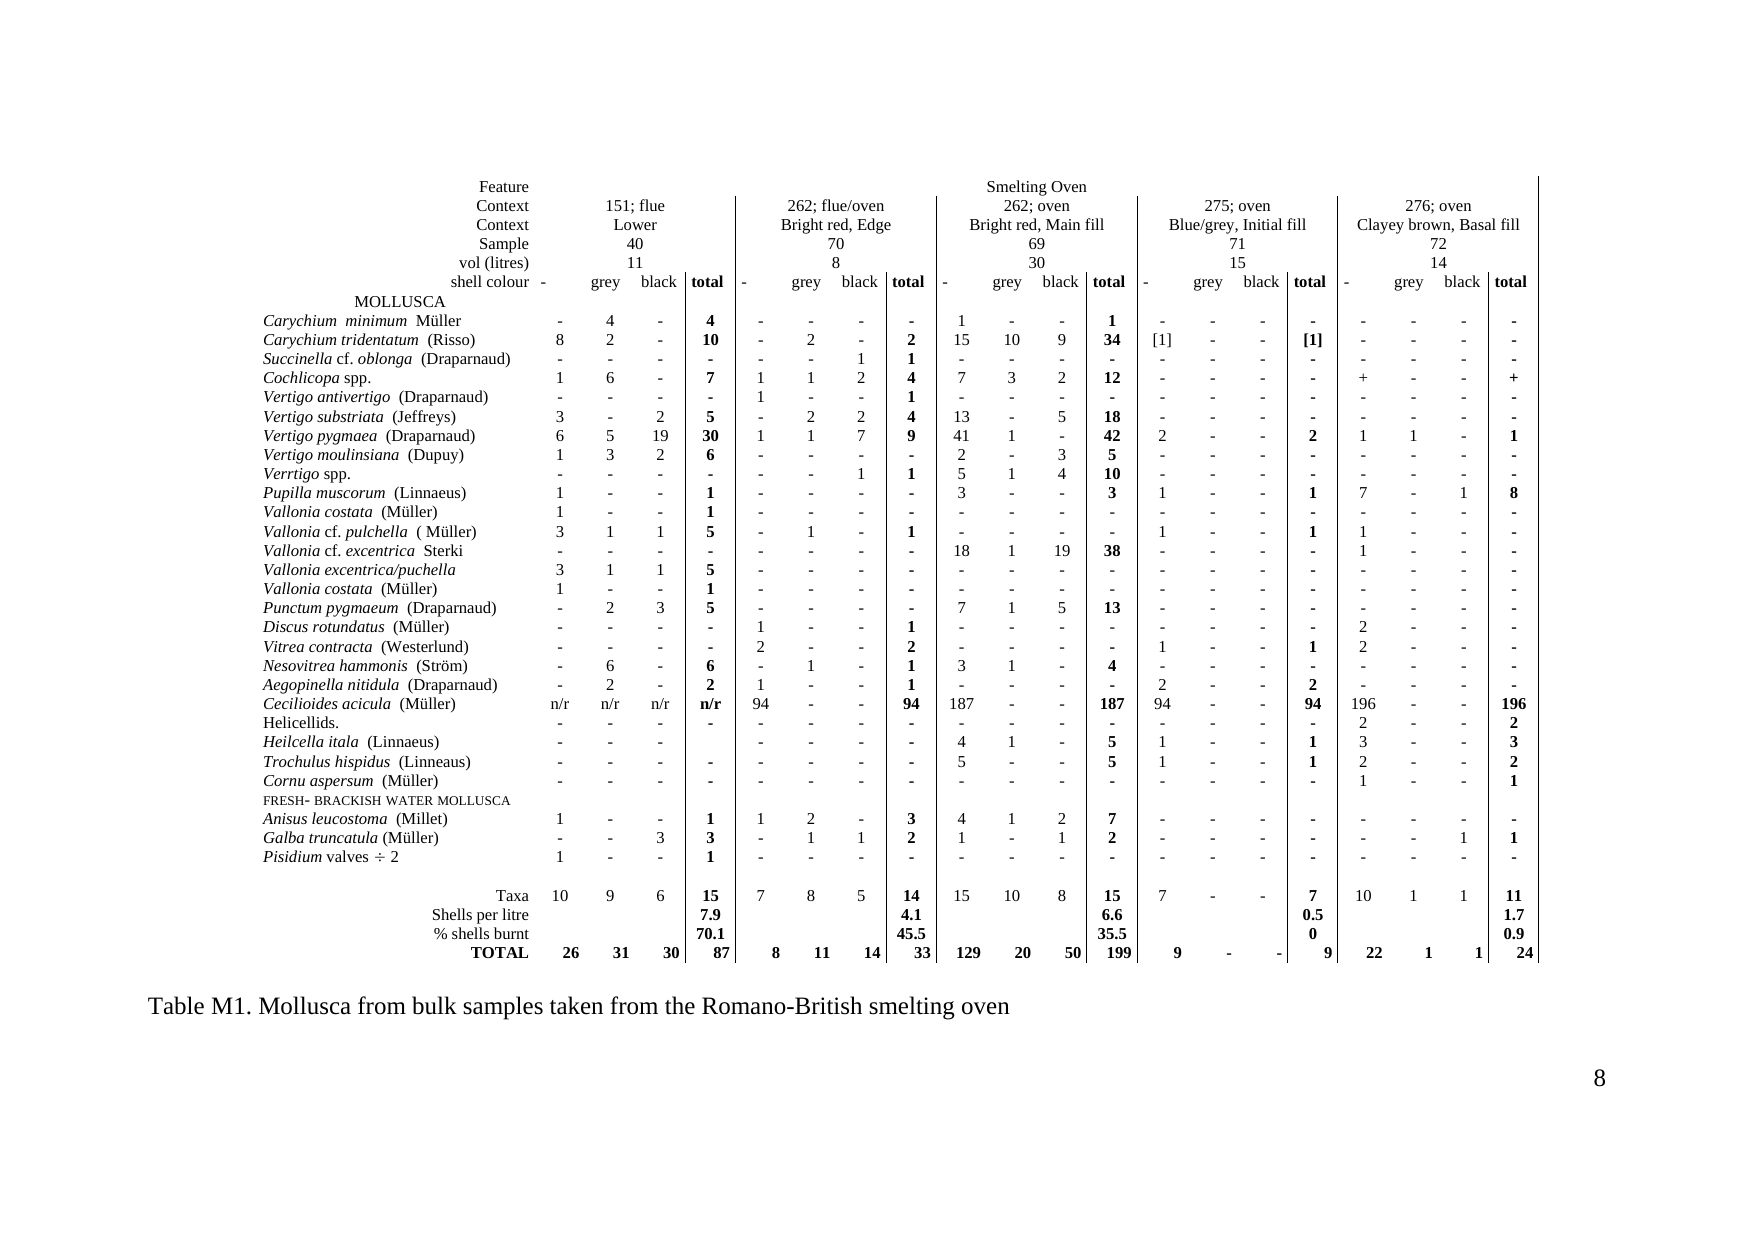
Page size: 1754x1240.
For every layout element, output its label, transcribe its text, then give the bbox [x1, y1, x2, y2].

table_cell - [1037, 751, 1086, 771]
table_cell 1 [1138, 521, 1187, 541]
table_cell - [1238, 598, 1287, 617]
table_cell - [585, 751, 635, 771]
table_cell 9 [1037, 330, 1086, 349]
table_cell - [1489, 349, 1538, 368]
table_cell - [535, 311, 585, 330]
table_cell - [1489, 541, 1538, 560]
table_cell - [887, 560, 936, 579]
table_cell - [736, 521, 786, 541]
table_cell [1238, 867, 1287, 886]
table_cell 1 [736, 426, 786, 445]
table_cell - [1489, 406, 1538, 426]
table_cell - [585, 502, 635, 521]
table_cell - [836, 445, 886, 464]
table_cell - [585, 809, 635, 828]
table_cell 30 [635, 943, 685, 962]
table_cell black [1238, 272, 1287, 291]
table_cell - [1438, 541, 1488, 560]
table_cell Verrtigo spp. [257, 464, 534, 483]
table_cell - [786, 483, 836, 502]
table_cell - [836, 502, 886, 521]
table_cell - [585, 732, 635, 751]
table_cell [786, 790, 836, 809]
table_cell 35.5 [1087, 924, 1137, 943]
table_cell - [786, 617, 836, 636]
table_cell 1 [887, 387, 936, 406]
table_cell 2 [686, 675, 735, 694]
table_cell - [1438, 464, 1488, 483]
table_cell 1 [887, 656, 936, 675]
table_cell - [1138, 579, 1187, 598]
table_cell 45.5 [887, 924, 936, 943]
table_cell - [836, 847, 886, 867]
table_cell - [1187, 886, 1237, 905]
table_cell - [1489, 560, 1538, 579]
table_cell 9 [1288, 943, 1337, 962]
table_cell - [1238, 809, 1287, 828]
table_cell - [836, 617, 886, 636]
table_cell 1 [986, 541, 1037, 560]
table_cell shell colour [257, 272, 534, 291]
table_cell - [937, 617, 986, 636]
table_cell [1138, 291, 1187, 311]
table_cell - [786, 445, 836, 464]
table_cell 6 [686, 445, 735, 464]
table_cell - [736, 579, 786, 598]
table_cell 2 [1288, 426, 1337, 445]
table_cell - [1338, 809, 1388, 828]
table_cell - [1138, 713, 1187, 732]
table_cell - [1037, 713, 1086, 732]
table_cell 2 [887, 828, 936, 847]
table_cell 3 [887, 809, 936, 828]
table_cell 3 [1338, 732, 1388, 751]
table_cell 26 [535, 943, 585, 962]
table_cell - [986, 771, 1037, 790]
table_cell - [786, 732, 836, 751]
table_cell [1388, 867, 1438, 886]
table_cell - [1338, 464, 1388, 483]
table_cell - [986, 828, 1037, 847]
table_cell 1 [786, 368, 836, 387]
table_cell - [686, 541, 735, 560]
table_cell - [736, 330, 786, 349]
table_cell 5 [1087, 751, 1137, 771]
table_cell - [887, 579, 936, 598]
table_cell - [736, 560, 786, 579]
table_cell [535, 790, 585, 809]
table_cell - [836, 636, 886, 656]
table_cell - [1288, 847, 1337, 867]
table_cell 1 [686, 502, 735, 521]
table_cell [1438, 905, 1488, 924]
table_cell - [1187, 387, 1237, 406]
table_cell - [986, 847, 1037, 867]
table_cell - [1489, 579, 1538, 598]
table_cell - [887, 771, 936, 790]
table_cell - [535, 771, 585, 790]
table_cell 1 [736, 387, 786, 406]
table_cell 15 [1087, 886, 1137, 905]
table_cell 7.9 [686, 905, 735, 924]
table_cell - [1187, 598, 1237, 617]
table_cell [786, 867, 836, 886]
table_cell - [1138, 828, 1187, 847]
table_cell 14 [887, 886, 936, 905]
table_cell 7 [937, 598, 986, 617]
table_cell - [836, 809, 886, 828]
table_cell 1 [1288, 636, 1337, 656]
table_cell 10 [535, 886, 585, 905]
table_cell - [1489, 617, 1538, 636]
table_cell - [535, 732, 585, 751]
table_cell 1 [887, 349, 936, 368]
table_cell 6 [635, 886, 685, 905]
table_cell - [1138, 809, 1187, 828]
table_cell [1037, 905, 1086, 924]
table_cell - [786, 579, 836, 598]
table_cell - [1037, 847, 1086, 867]
table_cell - [1037, 349, 1086, 368]
table_cell 1 [986, 732, 1037, 751]
table_cell - [836, 560, 886, 579]
table_cell - [1138, 406, 1187, 426]
table_cell 9 [585, 886, 635, 905]
table_cell 1 [736, 617, 786, 636]
table_cell [635, 790, 685, 809]
table_cell 1 [1438, 886, 1488, 905]
table_cell - [1288, 560, 1337, 579]
table_cell - [786, 464, 836, 483]
table_cell - [1388, 809, 1438, 828]
table_cell 3 [937, 656, 986, 675]
table_cell 7 [1338, 483, 1388, 502]
table_cell - [1288, 579, 1337, 598]
table_cell [736, 924, 786, 943]
table_cell Vallonia costata (Müller) [257, 579, 534, 598]
table_cell 1 [1288, 751, 1337, 771]
table_cell 2 [887, 330, 936, 349]
table_cell - [786, 713, 836, 732]
table_cell [786, 924, 836, 943]
table_cell - [887, 445, 936, 464]
table_cell [786, 291, 836, 311]
table_cell - [1388, 330, 1438, 349]
table_cell black [1438, 272, 1488, 291]
table_cell [986, 867, 1037, 886]
table_cell n/r [686, 694, 735, 713]
table_cell - [1388, 751, 1438, 771]
table_cell [1037, 867, 1086, 886]
table_cell 1 [786, 426, 836, 445]
table_cell [836, 790, 886, 809]
table_cell grey [1388, 272, 1438, 291]
table_cell - [1438, 598, 1488, 617]
table_cell - [1438, 636, 1488, 656]
table_cell [686, 790, 735, 809]
table_cell 11 [535, 253, 735, 272]
table_cell - [786, 598, 836, 617]
table_cell - [986, 521, 1037, 541]
table_cell 151; flue [535, 196, 735, 215]
table_cell - [1087, 387, 1137, 406]
table_cell - [937, 349, 986, 368]
table_cell [1087, 790, 1137, 809]
table_cell - [1037, 560, 1086, 579]
table_cell 4 [937, 809, 986, 828]
table_cell 38 [1087, 541, 1137, 560]
table_cell Vitrea contracta (Westerlund) [257, 636, 534, 656]
table_cell - [686, 387, 735, 406]
table_cell - [1238, 445, 1287, 464]
table_cell fresh- brackish water mollusca [257, 790, 534, 809]
table_cell 70.1 [686, 924, 735, 943]
table_cell [1138, 790, 1187, 809]
table_cell - [1438, 349, 1488, 368]
table_cell - [1037, 579, 1086, 598]
table_cell - [1037, 732, 1086, 751]
table_cell - [535, 751, 585, 771]
table_cell 1 [1438, 483, 1488, 502]
table_cell - [535, 675, 585, 694]
table_cell - [937, 771, 986, 790]
table_cell [1238, 924, 1287, 943]
table_cell - [736, 311, 786, 330]
table_cell Cochlicopa spp. [257, 368, 534, 387]
table_cell 5 [937, 751, 986, 771]
table_cell - [1438, 387, 1488, 406]
table_cell - [1037, 675, 1086, 694]
table_cell Heilcella itala (Linnaeus) [257, 732, 534, 751]
table_cell - [1438, 445, 1488, 464]
table_cell - [686, 751, 735, 771]
table_cell 1 [986, 464, 1037, 483]
table_cell Pisidium valves  2 [257, 847, 534, 867]
table_cell [1238, 790, 1287, 809]
table_cell 15 [937, 886, 986, 905]
table_cell 1 [986, 426, 1037, 445]
table_cell - [1037, 771, 1086, 790]
table_cell - [1489, 387, 1538, 406]
table_cell - [986, 694, 1037, 713]
table_cell - [1438, 311, 1488, 330]
table_cell 1 [1388, 426, 1438, 445]
table_cell - [1087, 560, 1137, 579]
table_cell - [836, 751, 886, 771]
table_cell - [1489, 311, 1538, 330]
table_cell [585, 291, 635, 311]
table_cell - [1489, 445, 1538, 464]
table_cell - [1388, 349, 1438, 368]
table_cell 8 [786, 886, 836, 905]
table_cell [635, 867, 685, 886]
table_cell - [1288, 406, 1337, 426]
table_cell - [1338, 349, 1388, 368]
table_cell 41 [937, 426, 986, 445]
table_cell - [635, 713, 685, 732]
table_cell - [786, 675, 836, 694]
table_cell 94 [1138, 694, 1187, 713]
table_cell - [1037, 636, 1086, 656]
table_cell 6 [585, 368, 635, 387]
table_cell 1 [887, 675, 936, 694]
table_cell total [1288, 272, 1337, 291]
table_cell [1037, 924, 1086, 943]
table_cell - [686, 713, 735, 732]
table_cell - [836, 330, 886, 349]
table_cell - [1037, 502, 1086, 521]
table_cell - [1187, 445, 1237, 464]
table_cell - [1187, 579, 1237, 598]
table_cell - [1138, 464, 1187, 483]
table_cell Nesovitrea hammonis (Ström) [257, 656, 534, 675]
table_cell - [836, 521, 886, 541]
table_cell 6 [585, 656, 635, 675]
table_cell - [736, 656, 786, 675]
table_cell - [635, 541, 685, 560]
table_cell - [786, 541, 836, 560]
table_cell - [1338, 502, 1388, 521]
table_cell - [585, 579, 635, 598]
table_cell - [1438, 368, 1488, 387]
table_cell 1 [535, 368, 585, 387]
table_cell 1 [1338, 521, 1388, 541]
table_cell Context [257, 196, 534, 215]
table_cell - [736, 349, 786, 368]
table_cell Vallonia cf. excentrica Sterki [257, 541, 534, 560]
table_cell - [986, 387, 1037, 406]
table_cell - [1037, 521, 1086, 541]
table_cell Aegopinella nitidula (Draparnaud) [257, 675, 534, 694]
table_cell - [585, 617, 635, 636]
table_cell - [736, 272, 786, 291]
table_cell [1388, 291, 1438, 311]
table_cell - [786, 502, 836, 521]
table_cell 40 [535, 234, 735, 253]
table_cell [1288, 790, 1337, 809]
table_cell - [937, 847, 986, 867]
table_cell - [986, 560, 1037, 579]
table_cell Helicellids. [257, 713, 534, 732]
table_cell [1087, 867, 1137, 886]
table_cell 2 [1138, 426, 1187, 445]
table_cell 10 [1338, 886, 1388, 905]
table_cell 15 [937, 330, 986, 349]
table_cell 70 [736, 234, 936, 253]
table_cell 2 [1087, 828, 1137, 847]
table_cell - [1187, 636, 1237, 656]
table_cell 1 [1489, 828, 1538, 847]
table_cell 14 [1338, 253, 1538, 272]
table_cell 87 [686, 943, 735, 962]
table_cell 2 [585, 598, 635, 617]
table_cell 3 [635, 828, 685, 847]
table_cell - [1238, 521, 1287, 541]
table_cell 1 [937, 311, 986, 330]
table_cell - [585, 771, 635, 790]
table_cell - [1388, 502, 1438, 521]
table_cell - [937, 560, 986, 579]
table_cell - [635, 387, 685, 406]
table_cell 1 [635, 521, 685, 541]
table_cell - [1138, 349, 1187, 368]
table_cell [1338, 867, 1388, 886]
table_cell - [836, 483, 886, 502]
table_cell 5 [1087, 445, 1137, 464]
table_cell 3 [1489, 732, 1538, 751]
table_cell 1 [1087, 311, 1137, 330]
table_cell - [585, 713, 635, 732]
table_cell - [836, 387, 886, 406]
table_cell - [1138, 598, 1187, 617]
table_cell - [686, 464, 735, 483]
table_cell 69 [937, 234, 1137, 253]
table_cell 5 [1037, 598, 1086, 617]
table_cell - [1138, 387, 1187, 406]
table_cell 5 [686, 598, 735, 617]
table_cell - [836, 656, 886, 675]
table_cell - [1238, 656, 1287, 675]
table_cell - [635, 502, 685, 521]
table_cell - [1187, 713, 1237, 732]
table_cell - [1187, 406, 1237, 426]
table_header Smelting Oven [535, 176, 1538, 196]
table_cell 15 [686, 886, 735, 905]
table_cell - [535, 713, 585, 732]
table_cell MOLLUSCA [257, 291, 534, 311]
table_cell - [786, 847, 836, 867]
table_cell 2 [1037, 809, 1086, 828]
table_cell - [535, 656, 585, 675]
table_cell - [1238, 694, 1287, 713]
table_cell [257, 867, 534, 886]
table_cell - [1288, 349, 1337, 368]
table_cell [1489, 790, 1538, 809]
table_cell 1 [836, 828, 886, 847]
table_cell 1 [1138, 732, 1187, 751]
table_cell Cecilioides acicula (Müller) [257, 694, 534, 713]
table_cell - [1187, 349, 1237, 368]
table_cell 31 [585, 943, 635, 962]
table_cell - [1138, 560, 1187, 579]
table_cell - [937, 272, 986, 291]
table_cell - [535, 464, 585, 483]
table_cell 0.9 [1489, 924, 1538, 943]
table_cell - [1388, 541, 1438, 560]
table_cell n/r [535, 694, 585, 713]
table_cell - [1388, 732, 1438, 751]
table_cell black [635, 272, 685, 291]
table_cell - [1338, 675, 1388, 694]
table_cell - [836, 598, 886, 617]
table_cell - [1238, 426, 1287, 445]
table_cell - [1037, 426, 1086, 445]
table_cell - [1338, 560, 1388, 579]
table_cell - [786, 751, 836, 771]
table_cell - [1288, 828, 1337, 847]
table_cell 10 [986, 886, 1037, 905]
table_cell Cornu aspersum (Müller) [257, 771, 534, 790]
table_cell [937, 905, 986, 924]
table_cell - [1388, 598, 1438, 617]
table_cell 8 [1489, 483, 1538, 502]
table_cell - [1489, 521, 1538, 541]
table_cell 1 [986, 809, 1037, 828]
table_cell - [836, 713, 886, 732]
table_cell - [635, 809, 685, 828]
table_cell - [1338, 828, 1388, 847]
table_cell 4 [585, 311, 635, 330]
table_cell 1 [1338, 771, 1388, 790]
table_cell total [1087, 272, 1137, 291]
table_cell 2 [1338, 636, 1388, 656]
table_cell - [1489, 636, 1538, 656]
table_cell [1388, 924, 1438, 943]
table_cell - [786, 771, 836, 790]
table_cell - [1489, 598, 1538, 617]
table_cell - [1238, 751, 1287, 771]
table_cell 8 [736, 943, 786, 962]
table_cell 1 [736, 809, 786, 828]
table_cell - [736, 541, 786, 560]
table_cell - [635, 330, 685, 349]
table_cell [1187, 790, 1237, 809]
table_cell - [1238, 387, 1287, 406]
table_cell - [1187, 311, 1237, 330]
table_cell Carychium minimum Müller [257, 311, 534, 330]
table_cell 7 [1138, 886, 1187, 905]
table_cell - [836, 675, 886, 694]
table_cell 1 [1288, 483, 1337, 502]
table_cell - [1138, 445, 1187, 464]
table_cell 72 [1338, 234, 1538, 253]
table_cell - [1388, 713, 1438, 732]
table_cell 1 [686, 809, 735, 828]
table_cell - [635, 847, 685, 867]
table_cell vol (litres) [257, 253, 534, 272]
table_cell - [1238, 636, 1287, 656]
table_cell [1438, 867, 1488, 886]
table_cell 34 [1087, 330, 1137, 349]
table_cell 94 [1288, 694, 1337, 713]
table_cell 50 [1037, 943, 1086, 962]
table_cell grey [1187, 272, 1237, 291]
table_cell - [736, 751, 786, 771]
table_cell - [635, 675, 685, 694]
table_cell 1 [686, 579, 735, 598]
table_cell 262; oven [937, 196, 1137, 215]
table_cell 1 [836, 464, 886, 483]
table_cell [887, 867, 936, 886]
table_cell - [1037, 387, 1086, 406]
table_cell - [887, 713, 936, 732]
table_cell 1 [535, 847, 585, 867]
table_cell - [1489, 656, 1538, 675]
table_cell - [1238, 349, 1287, 368]
table_cell - [887, 732, 936, 751]
table_cell 1 [1138, 483, 1187, 502]
table_cell - [736, 732, 786, 751]
table_cell - [1187, 617, 1237, 636]
table_cell [1187, 867, 1237, 886]
table_cell 30 [686, 426, 735, 445]
table_cell 2 [1037, 368, 1086, 387]
table_cell - [535, 636, 585, 656]
table_cell - [1238, 675, 1287, 694]
table_cell [585, 905, 635, 924]
table_cell - [736, 713, 786, 732]
table_cell - [937, 579, 986, 598]
table_cell 3 [986, 368, 1037, 387]
table_cell - [1438, 809, 1488, 828]
table_cell n/r [635, 694, 685, 713]
table_cell - [887, 502, 936, 521]
table_cell - [1489, 675, 1538, 694]
table_cell 1 [736, 368, 786, 387]
table_cell [1438, 790, 1488, 809]
table_cell 1 [986, 656, 1037, 675]
table_cell 275; oven [1138, 196, 1337, 215]
table_cell 5 [686, 560, 735, 579]
table_cell [836, 867, 886, 886]
table_cell 18 [937, 541, 986, 560]
table_cell [1338, 905, 1388, 924]
table_cell - [986, 713, 1037, 732]
table_cell - [1388, 560, 1438, 579]
table_cell 1 [1138, 636, 1187, 656]
table_cell Vallonia excentrica/puchella [257, 560, 534, 579]
table_cell - [635, 732, 685, 751]
table_cell 3 [1037, 445, 1086, 464]
table_cell 2 [1138, 675, 1187, 694]
table_cell 30 [937, 253, 1137, 272]
table_header Feature [257, 176, 534, 196]
table_cell [635, 291, 685, 311]
table_cell 8 [535, 330, 585, 349]
table_cell [887, 291, 936, 311]
table_cell 33 [887, 943, 936, 962]
table_cell - [1187, 560, 1237, 579]
table_cell - [1388, 464, 1438, 483]
table_cell - [1489, 809, 1538, 828]
table_cell - [1238, 732, 1287, 751]
table_cell - [1087, 847, 1137, 867]
table_cell - [1288, 598, 1337, 617]
table_cell - [1438, 771, 1488, 790]
table_cell Bright red, Edge [736, 215, 936, 234]
table_cell - [986, 751, 1037, 771]
table_cell - [535, 598, 585, 617]
table_cell 3 [937, 483, 986, 502]
table_cell - [585, 387, 635, 406]
table_cell Vertigo pygmaea (Draparnaud) [257, 426, 534, 445]
table_cell - [535, 349, 585, 368]
table_cell - [887, 751, 936, 771]
table_cell 12 [1087, 368, 1137, 387]
table_cell [1087, 291, 1137, 311]
table_cell [535, 291, 585, 311]
table_cell - [1388, 445, 1438, 464]
table_cell - [736, 828, 786, 847]
table_cell Shells per litre [257, 905, 534, 924]
table_cell - [1388, 694, 1438, 713]
table_cell [585, 867, 635, 886]
table_cell - [1187, 694, 1237, 713]
table_cell - [1438, 713, 1488, 732]
table_cell 1 [1388, 943, 1438, 962]
table_cell - [686, 617, 735, 636]
table_cell - [937, 502, 986, 521]
table_cell 3 [535, 406, 585, 426]
table_cell Discus rotundatus (Müller) [257, 617, 534, 636]
table_cell - [1187, 483, 1237, 502]
table_cell 1 [887, 521, 936, 541]
table_cell - [1388, 617, 1438, 636]
table_cell 5 [836, 886, 886, 905]
table_cell - [1187, 828, 1237, 847]
table_cell - [1037, 617, 1086, 636]
table_cell - [1288, 464, 1337, 483]
table_cell - [786, 311, 836, 330]
table_cell [1037, 790, 1086, 809]
table_cell - [635, 349, 685, 368]
table_cell black [1037, 272, 1086, 291]
table_cell - [736, 445, 786, 464]
table_cell - [736, 406, 786, 426]
table_cell 6 [686, 656, 735, 675]
table_cell - [535, 617, 585, 636]
table_cell - [1388, 675, 1438, 694]
table_cell - [1087, 675, 1137, 694]
table_cell + [1489, 368, 1538, 387]
table_cell [986, 924, 1037, 943]
table_cell 1 [1037, 828, 1086, 847]
table_cell - [1338, 847, 1388, 867]
table_cell - [635, 656, 685, 675]
table_cell - [1037, 311, 1086, 330]
table_cell 8 [736, 253, 936, 272]
table_cell - [986, 349, 1037, 368]
table_cell 1 [1438, 943, 1488, 962]
table_cell [736, 867, 786, 886]
table_cell [535, 905, 585, 924]
table_cell - [1438, 426, 1488, 445]
table_cell - [736, 598, 786, 617]
table_cell [585, 790, 635, 809]
table_cell 4 [887, 406, 936, 426]
table_cell 19 [1037, 541, 1086, 560]
table_cell [986, 790, 1037, 809]
table_cell 2 [836, 406, 886, 426]
table_cell 11 [1489, 886, 1538, 905]
table_cell - [937, 387, 986, 406]
table_cell - [1388, 483, 1438, 502]
table_cell 276; oven [1338, 196, 1538, 215]
table_cell [1187, 291, 1237, 311]
table_cell 1 [736, 675, 786, 694]
table_cell - [1238, 886, 1287, 905]
table_cell - [1489, 502, 1538, 521]
table_cell [535, 867, 585, 886]
table_cell 1 [1138, 751, 1187, 771]
table_cell 4 [937, 732, 986, 751]
table_cell 2 [736, 636, 786, 656]
table_cell - [986, 675, 1037, 694]
table_cell 1 [585, 521, 635, 541]
table_cell - [887, 598, 936, 617]
table_cell [1388, 790, 1438, 809]
table_cell [836, 905, 886, 924]
table_cell - [1489, 330, 1538, 349]
table_cell Vertigo moulinsiana (Dupuy) [257, 445, 534, 464]
table_cell [887, 790, 936, 809]
table_cell 13 [937, 406, 986, 426]
table_cell 2 [836, 368, 886, 387]
table_cell [736, 790, 786, 809]
table_cell - [1187, 656, 1237, 675]
table_cell 18 [1087, 406, 1137, 426]
table_cell Pupilla muscorum (Linnaeus) [257, 483, 534, 502]
table_cell - [1288, 713, 1337, 732]
table_cell - [1489, 464, 1538, 483]
table_cell 9 [1138, 943, 1187, 962]
table_cell - [1187, 809, 1237, 828]
table_cell Sample [257, 234, 534, 253]
table_cell - [836, 541, 886, 560]
table_cell - [1388, 847, 1438, 867]
table_cell [937, 790, 986, 809]
table_cell - [1238, 828, 1287, 847]
table_cell - [1388, 579, 1438, 598]
table_cell black [836, 272, 886, 291]
table_cell - [1138, 502, 1187, 521]
table_cell - [1138, 368, 1187, 387]
table_cell 1 [1489, 771, 1538, 790]
table_cell Vertigo substriata (Jeffreys) [257, 406, 534, 426]
table_cell Succinella cf. oblonga (Draparnaud) [257, 349, 534, 368]
table_cell 5 [1037, 406, 1086, 426]
table_cell 187 [1087, 694, 1137, 713]
table_cell 2 [635, 445, 685, 464]
table_cell 14 [836, 943, 886, 962]
table_cell 0 [1288, 924, 1337, 943]
table_cell Bright red, Main fill [937, 215, 1137, 234]
table_cell - [1238, 560, 1287, 579]
table_cell [937, 867, 986, 886]
table_cell total [1489, 272, 1538, 291]
table_cell grey [585, 272, 635, 291]
table_cell - [986, 617, 1037, 636]
table_cell 22 [1338, 943, 1388, 962]
table_cell 1 [535, 502, 585, 521]
table_cell 1 [937, 828, 986, 847]
table_cell - [1138, 656, 1187, 675]
table_cell 2 [585, 675, 635, 694]
table_cell 7 [937, 368, 986, 387]
table_cell total [887, 272, 936, 291]
table_cell 3 [635, 598, 685, 617]
table_cell - [986, 406, 1037, 426]
table_cell [937, 924, 986, 943]
table_cell - [1388, 368, 1438, 387]
table_cell - [986, 311, 1037, 330]
table_cell - [686, 636, 735, 656]
table_cell 24 [1489, 943, 1538, 962]
table_cell [1489, 867, 1538, 886]
table_cell Vertigo antivertigo (Draparnaud) [257, 387, 534, 406]
table_cell 5 [1087, 732, 1137, 751]
table_cell 2 [1338, 617, 1388, 636]
table_cell 4 [686, 311, 735, 330]
table_cell - [1187, 541, 1237, 560]
table_cell - [585, 541, 635, 560]
table_cell - [1438, 847, 1488, 867]
table_cell 5 [686, 521, 735, 541]
table_cell 0.5 [1288, 905, 1337, 924]
table_cell 196 [1489, 694, 1538, 713]
table_cell 1 [986, 598, 1037, 617]
table_cell - [1238, 406, 1287, 426]
table_cell - [887, 847, 936, 867]
table_cell - [1288, 387, 1337, 406]
table_cell 1 [1288, 732, 1337, 751]
table_cell [1187, 905, 1237, 924]
table_cell - [1388, 828, 1438, 847]
table_cell 1 [836, 349, 886, 368]
table_cell Context [257, 215, 534, 234]
table_cell - [585, 636, 635, 656]
table_cell - [1238, 771, 1287, 790]
table_cell - [1138, 311, 1187, 330]
table_cell 1 [1489, 426, 1538, 445]
table_cell - [1238, 541, 1287, 560]
table_cell - [1438, 330, 1488, 349]
table_cell 1 [887, 617, 936, 636]
table_cell - [686, 349, 735, 368]
table_cell - [1288, 771, 1337, 790]
table_cell - [1438, 406, 1488, 426]
table_cell 1 [585, 560, 635, 579]
table_cell 196 [1338, 694, 1388, 713]
table_cell 71 [1138, 234, 1337, 253]
table_cell - [1438, 675, 1488, 694]
table_cell 8 [1037, 886, 1086, 905]
table_cell - [1338, 272, 1388, 291]
table_cell - [1288, 617, 1337, 636]
table_cell 262; flue/oven [736, 196, 936, 215]
table_cell [1] [1138, 330, 1187, 349]
table_cell [937, 291, 986, 311]
table_cell 2 [1489, 751, 1538, 771]
table_cell - [736, 483, 786, 502]
table_cell - [1388, 771, 1438, 790]
table_cell 3 [535, 560, 585, 579]
table_cell [1] [1288, 330, 1337, 349]
table_cell - [887, 483, 936, 502]
table_cell 94 [887, 694, 936, 713]
table_cell - [986, 502, 1037, 521]
table_cell - [1238, 847, 1287, 867]
table_cell Lower [535, 215, 735, 234]
table_cell [1238, 291, 1287, 311]
table_cell 2 [786, 809, 836, 828]
table_cell 94 [736, 694, 786, 713]
table_cell 7 [836, 426, 886, 445]
table_cell 1 [686, 483, 735, 502]
table_cell - [986, 483, 1037, 502]
table_cell 7 [1288, 886, 1337, 905]
table_cell - [1438, 694, 1488, 713]
table_cell [635, 924, 685, 943]
table_cell - [786, 349, 836, 368]
table_cell [1138, 924, 1187, 943]
table_cell - [1338, 330, 1388, 349]
table_cell 1 [1338, 426, 1388, 445]
table_cell - [1138, 771, 1187, 790]
table_cell 10 [1087, 464, 1137, 483]
table_cell - [1338, 445, 1388, 464]
table_cell - [937, 675, 986, 694]
table_cell Clayey brown, Basal fill [1338, 215, 1538, 234]
table_cell [1288, 867, 1337, 886]
table_cell - [986, 445, 1037, 464]
table_cell - [1288, 541, 1337, 560]
table_cell - [1138, 541, 1187, 560]
table_cell - [535, 541, 585, 560]
table_cell 3 [535, 521, 585, 541]
table_cell - [1438, 502, 1488, 521]
table_cell 1 [535, 483, 585, 502]
table_cell - [736, 464, 786, 483]
table_cell - [1087, 579, 1137, 598]
table_cell [535, 924, 585, 943]
table_cell - [786, 387, 836, 406]
table_cell [1438, 924, 1488, 943]
table_cell - [1187, 732, 1237, 751]
table_cell - [1388, 311, 1438, 330]
table_cell [1489, 291, 1538, 311]
table_cell - [1489, 847, 1538, 867]
table_cell - [1438, 560, 1488, 579]
table_cell - [736, 771, 786, 790]
table_cell - [1338, 598, 1388, 617]
table_cell [1438, 291, 1488, 311]
table_cell 2 [585, 330, 635, 349]
table_cell [1338, 291, 1388, 311]
table_cell - [1187, 943, 1237, 962]
table_cell 1 [535, 445, 585, 464]
table_cell 2 [1489, 713, 1538, 732]
table_cell [1138, 905, 1187, 924]
table_cell - [1138, 272, 1187, 291]
table_cell - [1238, 943, 1287, 962]
table_cell - [786, 560, 836, 579]
table_cell - [1087, 502, 1137, 521]
table_cell - [986, 579, 1037, 598]
table_cell [1338, 924, 1388, 943]
table_cell 1 [786, 521, 836, 541]
table_cell [836, 291, 886, 311]
table_cell 2 [635, 406, 685, 426]
table_cell - [937, 636, 986, 656]
table_cell - [1388, 656, 1438, 675]
table_cell 1 [535, 809, 585, 828]
table_cell 1 [786, 828, 836, 847]
table_cell [736, 291, 786, 311]
table_cell - [1338, 387, 1388, 406]
table_cell 2 [887, 636, 936, 656]
table_cell 13 [1087, 598, 1137, 617]
table_cell 1 [1438, 828, 1488, 847]
table_cell [585, 924, 635, 943]
table_cell 1.7 [1489, 905, 1538, 924]
table_cell - [1238, 483, 1287, 502]
table_cell 1 [535, 579, 585, 598]
table_cell - [1288, 311, 1337, 330]
table_cell - [1087, 636, 1137, 656]
table_cell - [1187, 675, 1237, 694]
table_cell 4.1 [887, 905, 936, 924]
table_cell [1288, 291, 1337, 311]
table_cell 2 [786, 330, 836, 349]
table_cell n/r [585, 694, 635, 713]
table_cell [1238, 905, 1287, 924]
table_cell - [736, 502, 786, 521]
table_cell Trochulus hispidus (Linneaus) [257, 751, 534, 771]
table_cell 2 [937, 445, 986, 464]
table_cell 6 [535, 426, 585, 445]
table_cell - [937, 713, 986, 732]
table_cell 20 [986, 943, 1037, 962]
table_cell 1 [635, 560, 685, 579]
table_cell - [1238, 464, 1287, 483]
table_cell - [585, 828, 635, 847]
table_cell [786, 905, 836, 924]
table_cell 5 [937, 464, 986, 483]
table_cell 7 [736, 886, 786, 905]
table_cell - [1338, 311, 1388, 330]
table_cell Blue/grey, Initial fill [1138, 215, 1337, 234]
table_cell 3 [1087, 483, 1137, 502]
table_cell - [1238, 330, 1287, 349]
table_cell - [1288, 502, 1337, 521]
table_cell - [1238, 617, 1287, 636]
table_cell - [1187, 426, 1237, 445]
table_cell - [1238, 368, 1287, 387]
table_cell - [1138, 617, 1187, 636]
table_cell 4 [1087, 656, 1137, 675]
table_cell - [1187, 330, 1237, 349]
table_cell 1 [1388, 886, 1438, 905]
table_cell - [635, 771, 685, 790]
table_cell 7 [686, 368, 735, 387]
table_cell - [1438, 656, 1488, 675]
table_cell - [1187, 464, 1237, 483]
table_cell 4 [1037, 464, 1086, 483]
table_cell 187 [937, 694, 986, 713]
table_cell - [1388, 521, 1438, 541]
table_cell [1138, 867, 1187, 886]
table_cell total [686, 272, 735, 291]
table_cell 9 [887, 426, 936, 445]
table_cell - [736, 847, 786, 867]
table_cell - [1187, 751, 1237, 771]
table_cell 129 [937, 943, 986, 962]
table_cell - [535, 828, 585, 847]
table_cell Taxa [257, 886, 534, 905]
text Table M1. Mollusca from bulk samples taken from the Romano-British smelting oven [148, 991, 1606, 1020]
table_cell [686, 291, 735, 311]
table_cell - [585, 406, 635, 426]
table_cell 2 [1338, 751, 1388, 771]
table_cell [736, 905, 786, 924]
table_cell 42 [1087, 426, 1137, 445]
table_cell 3 [686, 828, 735, 847]
table_cell % shells burnt [257, 924, 534, 943]
table_cell [836, 924, 886, 943]
table_cell 6.6 [1087, 905, 1137, 924]
table_cell - [1288, 809, 1337, 828]
table_cell - [1338, 406, 1388, 426]
table_cell - [1388, 636, 1438, 656]
table_cell - [1187, 771, 1237, 790]
table_cell - [1087, 617, 1137, 636]
table_cell - [1388, 387, 1438, 406]
table_cell 2 [786, 406, 836, 426]
table_cell 3 [585, 445, 635, 464]
table_cell [986, 905, 1037, 924]
table_cell - [635, 311, 685, 330]
table_cell - [635, 617, 685, 636]
table_cell - [1388, 406, 1438, 426]
table_cell - [836, 694, 886, 713]
table_cell - [986, 636, 1037, 656]
table_cell 1 [786, 656, 836, 675]
table_cell - [1087, 771, 1137, 790]
table_cell - [1288, 368, 1337, 387]
table_cell 10 [686, 330, 735, 349]
table_cell Vallonia costata (Müller) [257, 502, 534, 521]
table_cell 10 [986, 330, 1037, 349]
table_cell - [786, 636, 836, 656]
table_cell 1 [686, 847, 735, 867]
table_cell - [1187, 368, 1237, 387]
table_cell 1 [1288, 521, 1337, 541]
table_cell - [1288, 656, 1337, 675]
table_cell - [1438, 579, 1488, 598]
table_cell - [937, 521, 986, 541]
table_cell - [535, 387, 585, 406]
table_cell - [887, 311, 936, 330]
table_cell - [535, 272, 585, 291]
table_cell Vallonia cf. pulchella ( Müller) [257, 521, 534, 541]
table_cell - [585, 349, 635, 368]
table_cell 5 [585, 426, 635, 445]
table_cell Anisus leucostoma (Millet) [257, 809, 534, 828]
table_cell 19 [635, 426, 685, 445]
table_cell grey [986, 272, 1037, 291]
table_cell - [1238, 311, 1287, 330]
table_cell TOTAL [257, 943, 534, 962]
table_cell - [585, 483, 635, 502]
table_cell - [1438, 751, 1488, 771]
table_cell 2 [1338, 713, 1388, 732]
table_cell Carychium tridentatum (Risso) [257, 330, 534, 349]
table_cell - [1238, 502, 1287, 521]
table_cell 15 [1138, 253, 1337, 272]
table_cell - [887, 541, 936, 560]
table_cell - [635, 579, 685, 598]
table_cell 5 [686, 406, 735, 426]
table_cell 4 [887, 368, 936, 387]
table_cell - [585, 464, 635, 483]
table_cell - [1238, 579, 1287, 598]
table_cell - [1288, 445, 1337, 464]
table_cell - [585, 847, 635, 867]
table_cell - [1138, 847, 1187, 867]
table_cell [686, 732, 735, 751]
table_cell - [635, 368, 685, 387]
table_cell Punctum pygmaeum (Draparnaud) [257, 598, 534, 617]
table_cell - [1087, 713, 1137, 732]
table_cell - [836, 579, 886, 598]
table_cell - [1338, 656, 1388, 675]
table_cell - [1438, 521, 1488, 541]
table_cell - [836, 311, 886, 330]
table_cell [1037, 291, 1086, 311]
table_cell - [1037, 483, 1086, 502]
table_cell 2 [1288, 675, 1337, 694]
table_cell - [635, 751, 685, 771]
table_cell - [1187, 847, 1237, 867]
table_cell - [635, 636, 685, 656]
table_cell - [1438, 617, 1488, 636]
table_cell - [1087, 349, 1137, 368]
table_cell - [686, 771, 735, 790]
table_cell - [1338, 579, 1388, 598]
table_cell [1388, 905, 1438, 924]
table_cell - [1438, 732, 1488, 751]
table_cell + [1338, 368, 1388, 387]
table_cell - [1087, 521, 1137, 541]
table_cell [686, 867, 735, 886]
table_cell grey [786, 272, 836, 291]
table_cell - [836, 771, 886, 790]
table_cell 199 [1087, 943, 1137, 962]
table_cell - [836, 732, 886, 751]
table_cell Galba truncatula (Müller) [257, 828, 534, 847]
table_cell - [635, 483, 685, 502]
table_cell - [1187, 521, 1237, 541]
table_cell [635, 905, 685, 924]
table_cell 11 [786, 943, 836, 962]
table_cell - [786, 694, 836, 713]
table_cell - [1037, 656, 1086, 675]
table_cell - [1238, 713, 1287, 732]
table_cell [1338, 790, 1388, 809]
table_cell 7 [1087, 809, 1137, 828]
table_cell 1 [887, 464, 936, 483]
table_cell - [1037, 694, 1086, 713]
table_cell [1187, 924, 1237, 943]
table_cell 1 [1338, 541, 1388, 560]
table_cell - [635, 464, 685, 483]
table_cell [986, 291, 1037, 311]
table_cell - [1187, 502, 1237, 521]
